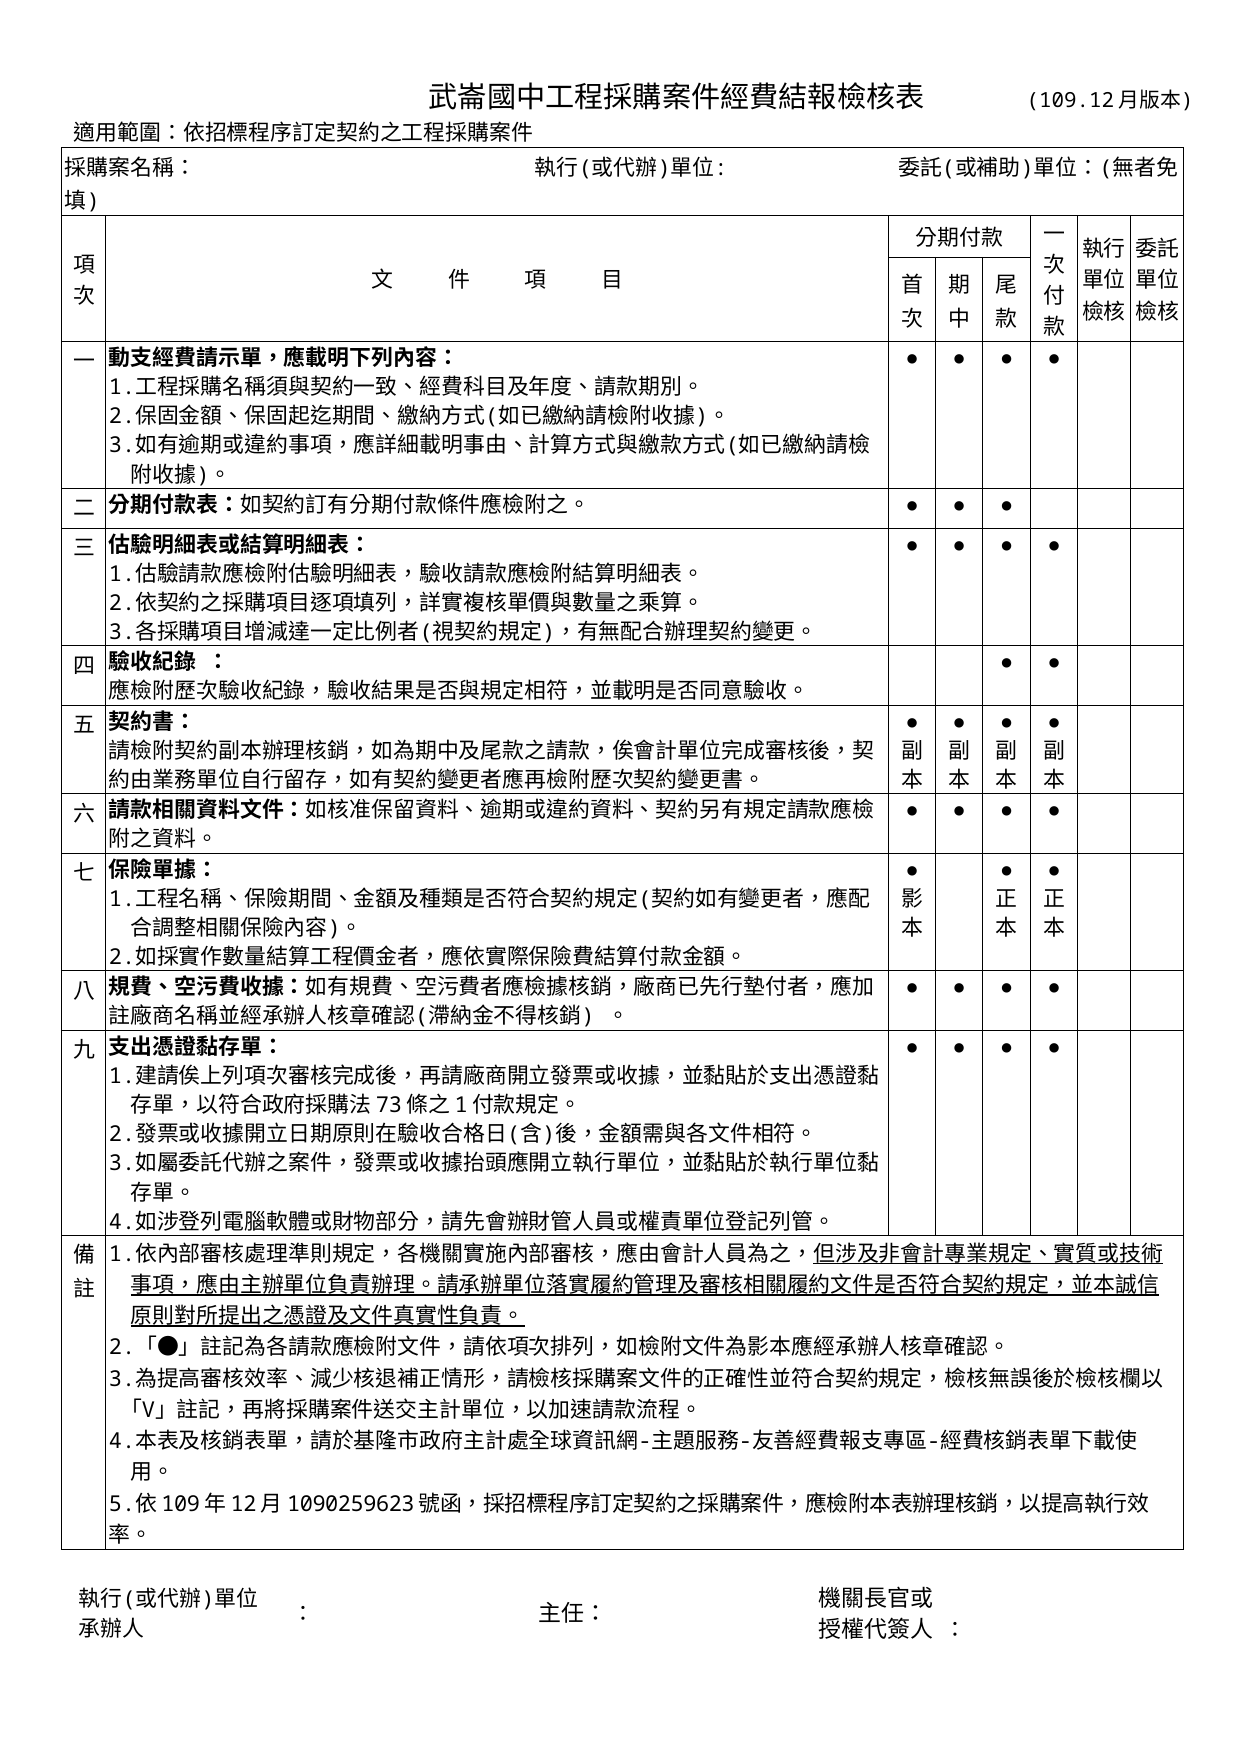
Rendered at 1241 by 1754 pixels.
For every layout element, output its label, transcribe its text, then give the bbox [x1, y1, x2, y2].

table_cell 首次 [889, 258, 935, 341]
table_cell 期 中 [936, 258, 982, 341]
table_cell [1078, 854, 1130, 970]
table_cell [1078, 1031, 1130, 1235]
table_cell 七 [62, 854, 105, 970]
table_cell 八 [62, 971, 105, 1030]
table_cell ● 影本 [889, 854, 935, 970]
table_cell ： [280, 1550, 526, 1676]
text 武崙國中工程採購案件經費結報檢核表 (109.12月版本) [47, 81, 1193, 114]
table_cell [1131, 342, 1183, 488]
table_cell 尾款 [983, 258, 1030, 341]
table_cell [1078, 794, 1130, 853]
table_cell 機關長官或 授權代簽人 ： [791, 1550, 979, 1676]
table_cell 備註 [62, 1236, 105, 1548]
table_cell 規費、空污費收據：如有規費、空污費者應檢據核銷，廠商已先行墊付者，應加註廠商名稱並經承辦人核章確認(滯納金不得核銷) 。 [106, 971, 888, 1030]
table_cell 契約書： 請檢附契約副本辦理核銷，如為期中及尾款之請款，俟會計單位完成審核後，契約由業務單位自行留存，如有契約變更者應再檢附歷次契約變更書。 [106, 706, 888, 793]
table_cell ● 副本 [936, 706, 982, 793]
table_cell ● [1031, 794, 1077, 853]
table_cell 1.依內部審核處理準則規定，各機關實施內部審核，應由會計人員為之，但涉及非會計專業規定、實質或技術事項，應由主辦單位負責辦理。請承辦單位落實履約管理及審核相關履約文件是否符合契約規定，並本誠信原則對所提出之憑證及文件真實性負責。 2.「●」註記為各請款應檢附文件，請依項次排列，如檢附文件為影本應經承辦人核章確認。 3.為提高審核效率、減少核退補正情形，請檢核採購案文件的正確性並符合契約規定，檢核無誤後於檢核欄以「V」註記，再將採購案件送交主計單位，以加速請款流程。 4.本表及核銷表單，請於基隆市政府主計處全球資訊網-主題服務-友善經費報支專區-經費核銷表單下載使用。 5.依109年12月1090259623號函，採招標程序訂定契約之採購案件，應檢附本表辦理核銷，以提高執行效率。 [106, 1236, 1183, 1548]
table_cell 執行單位檢核 [1078, 216, 1130, 341]
table_cell 動支經費請示單，應載明下列內容： 1.工程採購名稱須與契約一致、經費科目及年度、請款期別。 2.保固金額、保固起迄期間、繳納方式(如已繳納請檢附收據)。 3.如有逾期或違約事項，應詳細載明事由、計算方式與繳款方式(如已繳納請檢附收據)。 [106, 342, 888, 488]
table_cell [1078, 342, 1130, 488]
table_cell 分期付款 [889, 216, 1030, 257]
table_cell 驗收紀錄 ： 應檢附歷次驗收紀錄，驗收結果是否與規定相符，並載明是否同意驗收。 [106, 646, 888, 705]
table_cell ● [1031, 971, 1077, 1030]
table_cell ● [983, 489, 1030, 528]
table_cell 項次 [62, 216, 105, 341]
table_cell [1078, 489, 1130, 528]
table_cell ● [936, 1031, 982, 1235]
table_cell ● [889, 971, 935, 1030]
table_cell [1078, 971, 1130, 1030]
table_cell [1131, 489, 1183, 528]
table_cell ● [889, 342, 935, 488]
table_cell ● [1031, 529, 1077, 645]
table_cell [1131, 529, 1183, 645]
table_cell 請款相關資料文件：如核准保留資料、逾期或違約資料、契約另有規定請款應檢附之資料。 [106, 794, 888, 853]
table_cell [1131, 854, 1183, 970]
table_cell 保險單據： 1.工程名稱、保險期間、金額及種類是否符合契約規定(契約如有變更者，應配合調整相關保險內容)。 2.如採實作數量結算工程價金者，應依實際保險費結算付款金額。 [106, 854, 888, 970]
table_cell 三 [62, 529, 105, 645]
table_cell ● [1031, 1031, 1077, 1235]
table_header 採購案名稱： 執行(或代辦)單位: 委託(或補助)單位：(無者免填) [62, 148, 1183, 215]
table_cell 執行(或代辦)單位 承辦人 [79, 1550, 280, 1676]
table_cell [1077, 1550, 1130, 1676]
table_cell [983, 1550, 1030, 1676]
table_cell [936, 854, 982, 970]
table_cell 文 件 項 目 [106, 216, 888, 341]
text 適用範圍：依招標程序訂定契約之工程採購案件 [47, 114, 1193, 147]
table_cell 四 [62, 646, 105, 705]
table_cell ● [889, 1031, 935, 1235]
table_cell ● 正本 [983, 854, 1030, 970]
table_cell ● [936, 794, 982, 853]
table_cell ● [983, 529, 1030, 645]
table_cell [1078, 529, 1130, 645]
table_cell 委託單位檢核 [1131, 216, 1183, 341]
table_cell ● [936, 489, 982, 528]
table_cell 主任： [526, 1550, 791, 1676]
table_cell [62, 1550, 78, 1676]
table_cell [1131, 1031, 1183, 1235]
table_cell 二 [62, 489, 105, 528]
table_cell ● [983, 1031, 1030, 1235]
table_cell ● [983, 971, 1030, 1030]
table_cell 一 [62, 342, 105, 488]
table_cell [1131, 646, 1183, 705]
table_cell 估驗明細表或結算明細表： 1.估驗請款應檢附估驗明細表，驗收請款應檢附結算明細表。 2.依契約之採購項目逐項填列，詳實複核單價與數量之乘算。 3.各採購項目增減達一定比例者(視契約規定)，有無配合辦理契約變更。 [106, 529, 888, 645]
table_cell ● 副 本 [889, 706, 935, 793]
table_cell ● [889, 794, 935, 853]
table_cell ● 副 本 [1031, 706, 1077, 793]
table_cell ● [936, 342, 982, 488]
table_cell [889, 646, 935, 705]
table_cell ● [889, 489, 935, 528]
table_cell 一次付款 [1031, 216, 1077, 341]
table_cell 五 [62, 706, 105, 793]
table_cell 九 [62, 1031, 105, 1235]
table_cell [1131, 706, 1183, 793]
table_cell [1031, 489, 1077, 528]
table_cell [1078, 646, 1130, 705]
table_cell [1131, 971, 1183, 1030]
table_cell 支出憑證黏存單： 1.建請俟上列項次審核完成後，再請廠商開立發票或收據，並黏貼於支出憑證黏存單，以符合政府採購法73條之1付款規定。 2.發票或收據開立日期原則在驗收合格日(含)後，金額需與各文件相符。 3.如屬委託代辦之案件，發票或收據抬頭應開立執行單位，並黏貼於執行單位黏存單。 4.如涉登列電腦軟體或財物部分，請先會辦財管人員或權責單位登記列管。 [106, 1031, 888, 1235]
table_cell ● 正本 [1031, 854, 1077, 970]
table_cell [936, 646, 982, 705]
table_cell ● [983, 646, 1030, 705]
table_cell ● [936, 971, 982, 1030]
table_cell [1030, 1550, 1077, 1676]
table_cell ● 副本 [983, 706, 1030, 793]
table_cell [1130, 1550, 1183, 1676]
table_cell ● [1031, 646, 1077, 705]
table_cell ● [983, 342, 1030, 488]
table_cell 六 [62, 794, 105, 853]
table_cell ● [936, 529, 982, 645]
table_cell 分期付款表：如契約訂有分期付款條件應檢附之。 [106, 489, 888, 528]
table_cell ● [1031, 342, 1077, 488]
table_cell ● [889, 529, 935, 645]
table_cell [1078, 706, 1130, 793]
table_cell ● [983, 794, 1030, 853]
table_cell [1131, 794, 1183, 853]
